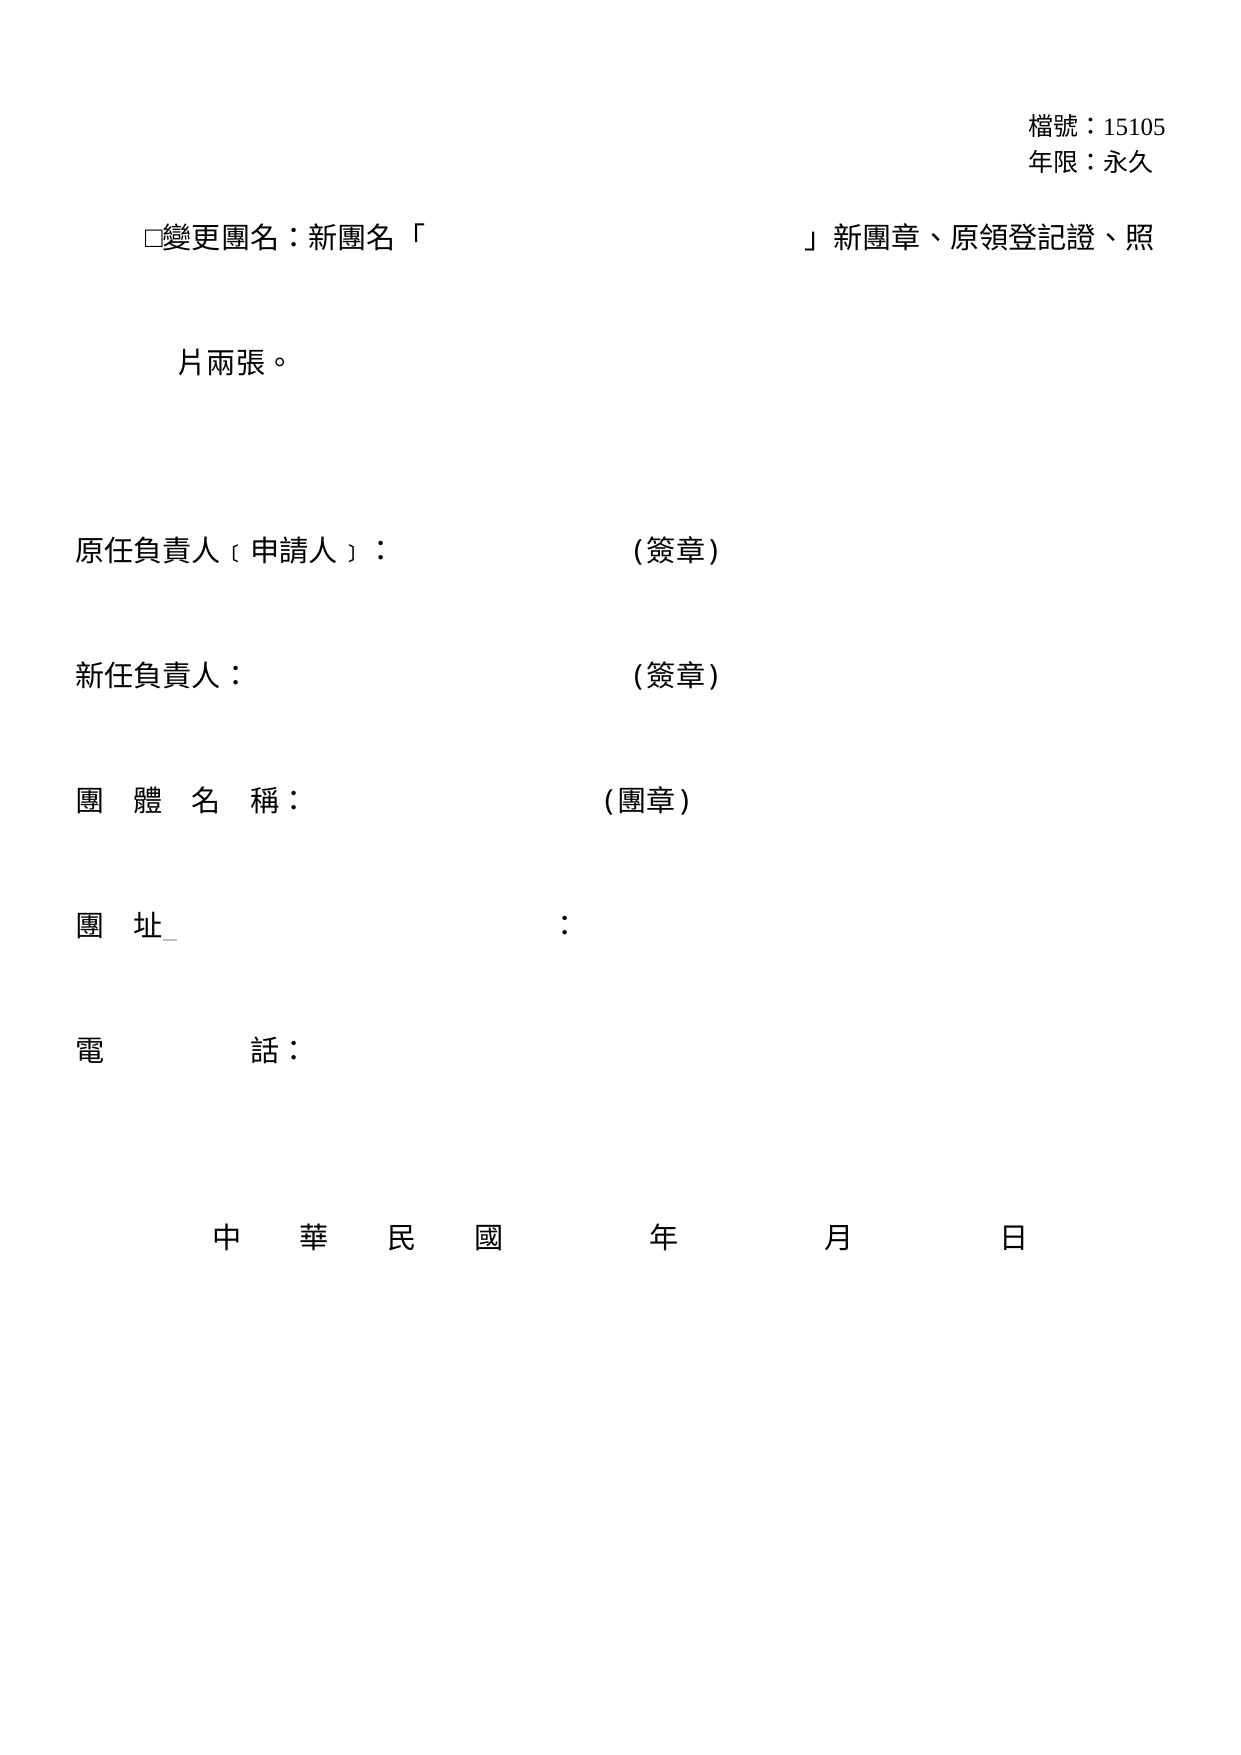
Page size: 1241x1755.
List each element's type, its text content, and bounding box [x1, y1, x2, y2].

text 原任負責人﹝申請人﹞： (簽章) (變更負責人須簽核) [75, 507, 1165, 569]
text 團 址 (變更團址，請填寫新團址) ： [75, 882, 1165, 944]
text □變更團名：新團名「 」新團章、原領登記證、照 [75, 194, 1165, 257]
text 片兩張。 [125, 319, 1165, 382]
text 電 話： [75, 1007, 1165, 1069]
text 新任負責人： (簽章) [75, 632, 1165, 694]
text 中 華 民 國 年 月 日 [75, 1194, 1165, 1257]
text 團 體 名 稱： (團章) [75, 757, 1165, 819]
